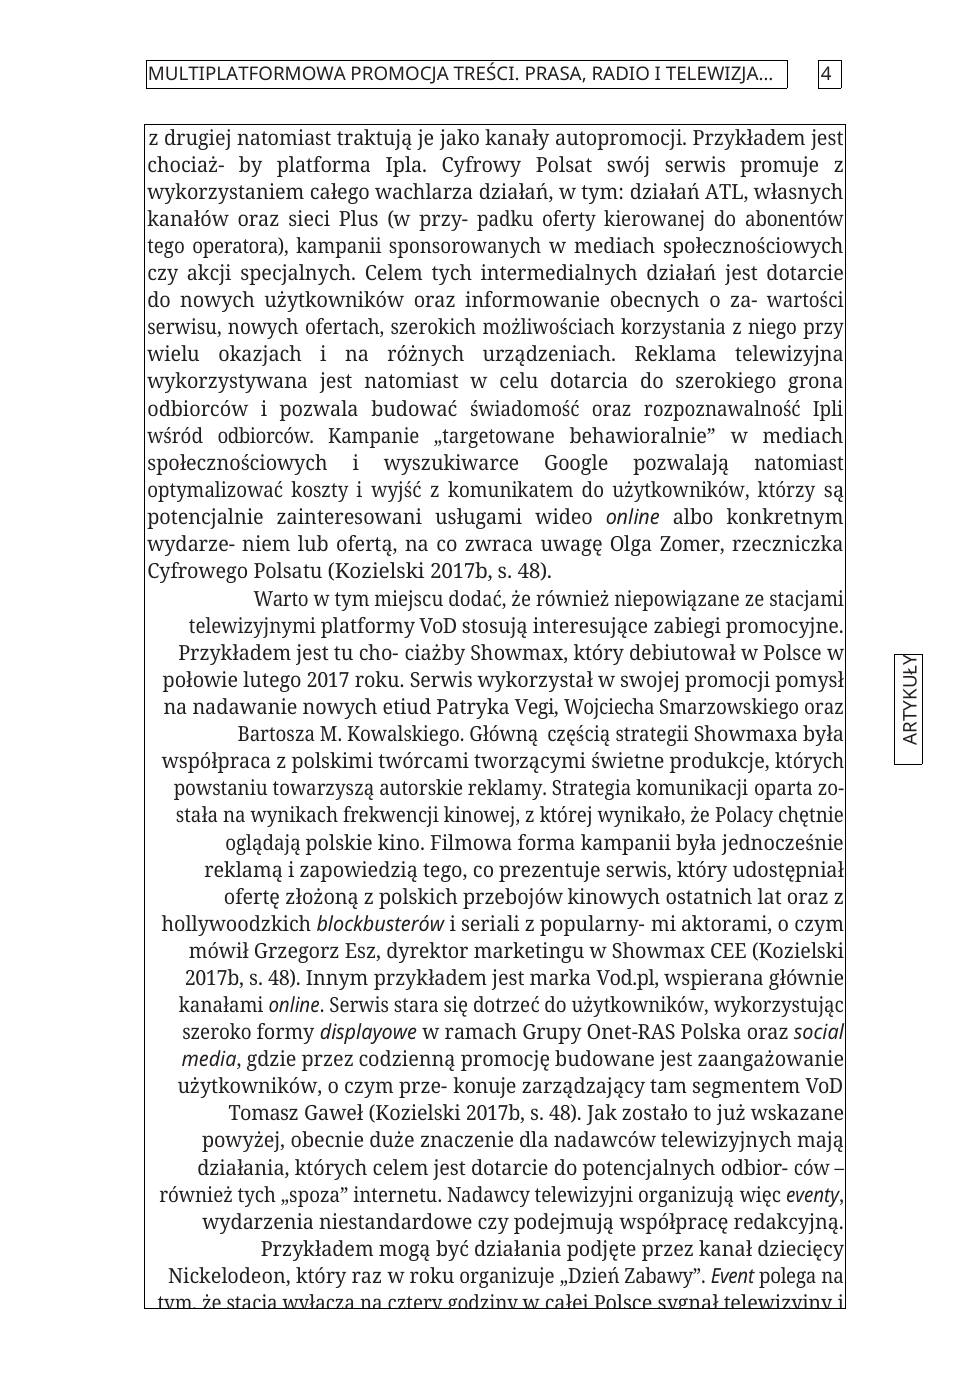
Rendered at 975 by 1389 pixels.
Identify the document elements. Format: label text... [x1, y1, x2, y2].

text Warto w tym miejscu dodać, że również niepowiązane ze stacjami telewizyjnymi platformy VoD stosują interesujące zabiegi promocyjne. Przykładem jest tu cho- ciażby Showmax, który debiutował w Polsce w połowie lutego 2017 roku. Serwis wykorzystał w swojej promocji pomysł na nadawanie nowych etiud Patryka Vegi, Wojciecha Smarzowskiego oraz Bartosza M. Kowalskiego. Główną częścią strategii Showmaxa była współpraca z polskimi twórcami tworzącymi świetne produkcje, których powstaniu towarzyszą autorskie reklamy. Strategia komunikacji oparta zo- stała na wynikach frekwencji kinowej, z której wynikało, że Polacy chętnie oglądają polskie kino. Filmowa forma kampanii była jednocześnie reklamą i zapowiedzią tego, co prezentuje serwis, który udostępniał ofertę złożoną z polskich przebojów kinowych ostatnich lat oraz z hollywoodzkich blockbusterów i seriali z popularny- mi aktorami, o czym mówił Grzegorz Esz, dyrektor marketingu w Showmax CEE (Kozielski 2017b, s. 48). Innym przykładem jest marka Vod.pl, wspierana głównie kanałami online. Serwis stara się dotrzeć do użytkowników, wykorzystując szeroko formy displayowe w ramach Grupy Onet-RAS Polska oraz social media, gdzie przez codzienną promocję budowane jest zaangażowanie użytkowników, o czym prze- konuje zarządzający tam segmentem VoD Tomasz Gaweł (Kozielski 2017b, s. 48). Jak zostało to już wskazane powyżej, obecnie duże znaczenie dla nadawców telewizyjnych mają działania, których celem jest dotarcie do potencjalnych odbior- ców – również tych „spoza” internetu. Nadawcy telewizyjni organizują więc eventy, wydarzenia niestandardowe czy podejmują współpracę redakcyjną. Przykładem mogą być działania podjęte przez kanał dziecięcy Nickelodeon, który raz w roku organizuje „Dzień Zabawy”. Event polega na tym, że stacja wyłącza na cztery godziny w całej Polsce sygnał telewizyjny i zaprasza rodziców i dzieci do zabawy. Główna impreza odbywa się w Warszawie. Akcja pozwala na bezpośrednie doświadczenie wartości marki i zachęca nowych widzów do sprawdzenia oferty programowej [146, 585, 844, 1308]
text ARTYKUŁY [896, 655, 922, 745]
text z drugiej natomiast traktują je jako kanały autopromocji. Przykładem jest chociaż- by platforma Ipla. Cyfrowy Polsat swój serwis promuje z wykorzystaniem całego wachlarza działań, w tym: działań ATL, własnych kanałów oraz sieci Plus (w przy- padku oferty kierowanej do abonentów tego operatora), kampanii sponsorowanych w mediach społecznościowych czy akcji specjalnych. Celem tych intermedialnych działań jest dotarcie do nowych użytkowników oraz informowanie obecnych o za- wartości serwisu, nowych ofertach, szerokich możliwościach korzystania z niego przy wielu okazjach i na różnych urządzeniach. Reklama telewizyjna wykorzystywana jest natomiast w celu dotarcia do szerokiego grona odbiorców i pozwala budować świadomość oraz rozpoznawalność Ipli wśród odbiorców. Kampanie „targetowane behawioralnie” w mediach społecznościowych i wyszukiwarce Google pozwalają natomiast optymalizować koszty i wyjść z komunikatem do użytkowników, którzy są potencjalnie zainteresowani usługami wideo online albo konkretnym wydarze- niem lub ofertą, na co zwraca uwagę Olga Zomer, rzeczniczka Cyfrowego Polsatu (Kozielski 2017b, s. 48). [147, 125, 844, 584]
text MULTIPLATFORMOWA PROMOCJA TREŚCI. PRASA, RADIO I TELEWIZJA… [148, 61, 787, 86]
text 49 [821, 61, 841, 88]
